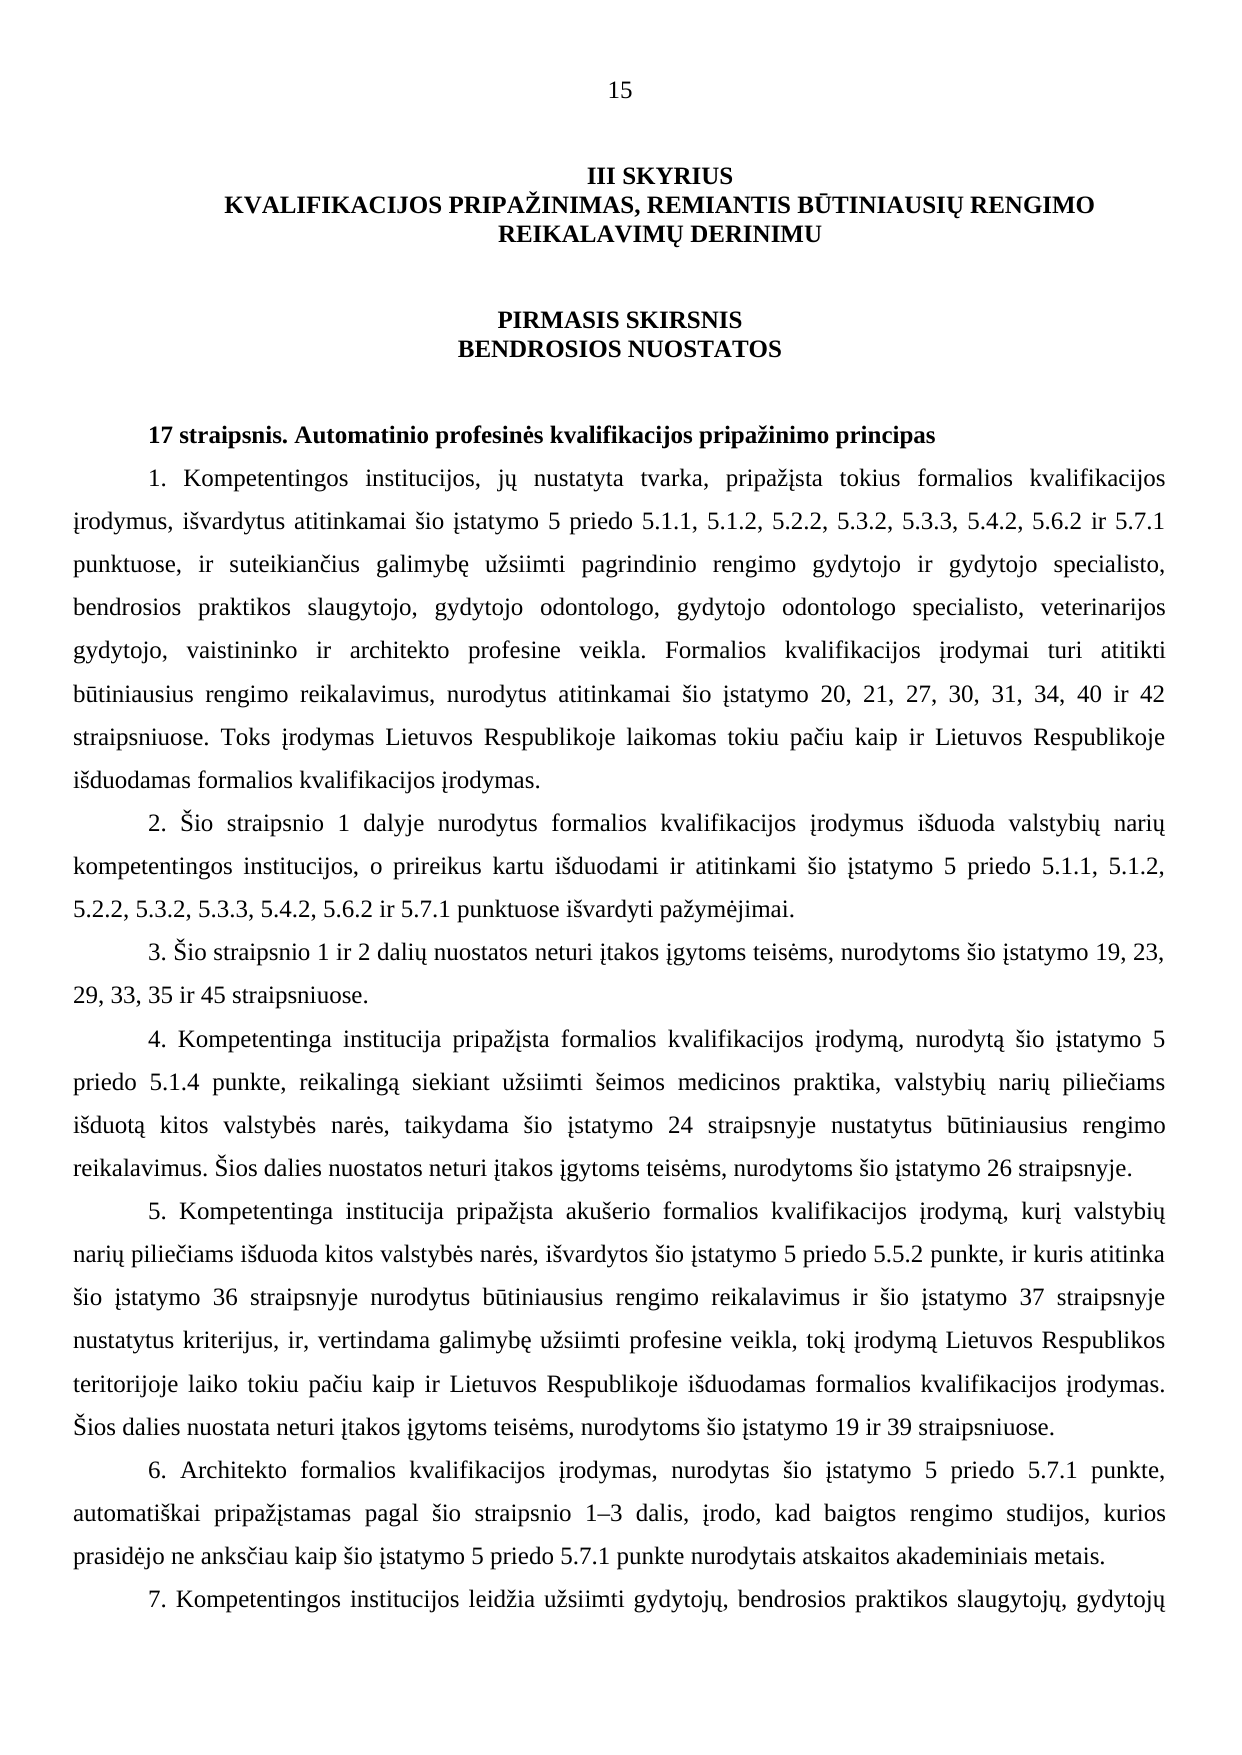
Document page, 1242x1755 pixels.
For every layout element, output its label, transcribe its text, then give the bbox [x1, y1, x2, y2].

text 3. Šio straipsnio 1 ir 2 dalių nuostatos neturi įtakos įgytoms teisėms, nurodytoms šio įstatymo 19, 23, 29, 33, 35 ir 45 straipsniuose. [73, 937, 1167, 1009]
text III SKYRIUS [148, 161, 1172, 190]
text 1. Kompetentingos institucijos, jų nustatyta tvarka, pripažįsta tokius formalios kvalifikacijos įrodymus, išvardytus atitinkamai šio įstatymo 5 priedo 5.1.1, 5.1.2, 5.2.2, 5.3.2, 5.3.3, 5.4.2, 5.6.2 ir 5.7.1 punktuose, ir suteikiančius galimybę užsiimti pagrindinio rengimo gydytojo ir gydytojo specialisto, bendrosios praktikos slaugytojo, gydytojo odontologo, gydytojo odontologo specialisto, veterinarijos gydytojo, vaistininko ir architekto profesine veikla. Formalios kvalifikacijos įrodymai turi atitikti būtiniausius rengimo reikalavimus, nurodytus atitinkamai šio įstatymo 20, 21, 27, 30, 31, 34, 40 ir 42 straipsniuose. Toks įrodymas Lietuvos Respublikoje laikomas tokiu pačiu kaip ir Lietuvos Respublikoje išduodamas formalios kvalifikacijos įrodymas. [73, 463, 1167, 794]
text 7. Kompetentingos institucijos leidžia užsiimti gydytojų, bendrosios praktikos slaugytojų, gydytojų [73, 1584, 1167, 1613]
text 5. Kompetentinga institucija pripažįsta akušerio formalios kvalifikacijos įrodymą, kurį valstybių narių piliečiams išduoda kitos valstybės narės, išvardytos šio įstatymo 5 priedo 5.5.2 punkte, ir kuris atitinka šio įstatymo 36 straipsnyje nurodytus būtiniausius rengimo reikalavimus ir šio įstatymo 37 straipsnyje nustatytus kriterijus, ir, vertindama galimybę užsiimti profesine veikla, tokį įrodymą Lietuvos Respublikos teritorijoje laiko tokiu pačiu kaip ir Lietuvos Respublikoje išduodamas formalios kvalifikacijos įrodymas. Šios dalies nuostata neturi įtakos įgytoms teisėms, nurodytoms šio įstatymo 19 ir 39 straipsniuose. [73, 1196, 1167, 1441]
text 4. Kompetentinga institucija pripažįsta formalios kvalifikacijos įrodymą, nurodytą šio įstatymo 5 priedo 5.1.4 punkte, reikalingą siekiant užsiimti šeimos medicinos praktika, valstybių narių piliečiams išduotą kitos valstybės narės, taikydama šio įstatymo 24 straipsnyje nustatytus būtiniausius rengimo reikalavimus. Šios dalies nuostatos neturi įtakos įgytoms teisėms, nurodytoms šio įstatymo 26 straipsnyje. [73, 1024, 1167, 1182]
text 2. Šio straipsnio 1 dalyje nurodytus formalios kvalifikacijos įrodymus išduoda valstybių narių kompetentingos institucijos, o prireikus kartu išduodami ir atitinkami šio įstatymo 5 priedo 5.1.1, 5.1.2, 5.2.2, 5.3.2, 5.3.3, 5.4.2, 5.6.2 ir 5.7.1 punktuose išvardyti pažymėjimai. [73, 808, 1167, 923]
text KVALIFIKACIJOS PRIPAŽINIMAS, REMIANTIS BŪTINIAUSIŲ RENGIMO [148, 190, 1172, 219]
text 17 straipsnis. Automatinio profesinės kvalifikacijos pripažinimo principas [73, 420, 1167, 449]
text REIKALAVIMŲ DERINIMU [148, 219, 1172, 247]
text 6. Architekto formalios kvalifikacijos įrodymas, nurodytas šio įstatymo 5 priedo 5.7.1 punkte, automatiškai pripažįstamas pagal šio straipsnio 1–3 dalis, įrodo, kad baigtos rengimo studijos, kurios prasidėjo ne anksčiau kaip šio įstatymo 5 priedo 5.7.1 punkte nurodytais atskaitos akademiniais metais. [73, 1455, 1167, 1570]
text BENDROSIOS NUOSTATOS [73, 334, 1167, 362]
text PIRMASIS SKIRSNIS [73, 305, 1167, 334]
